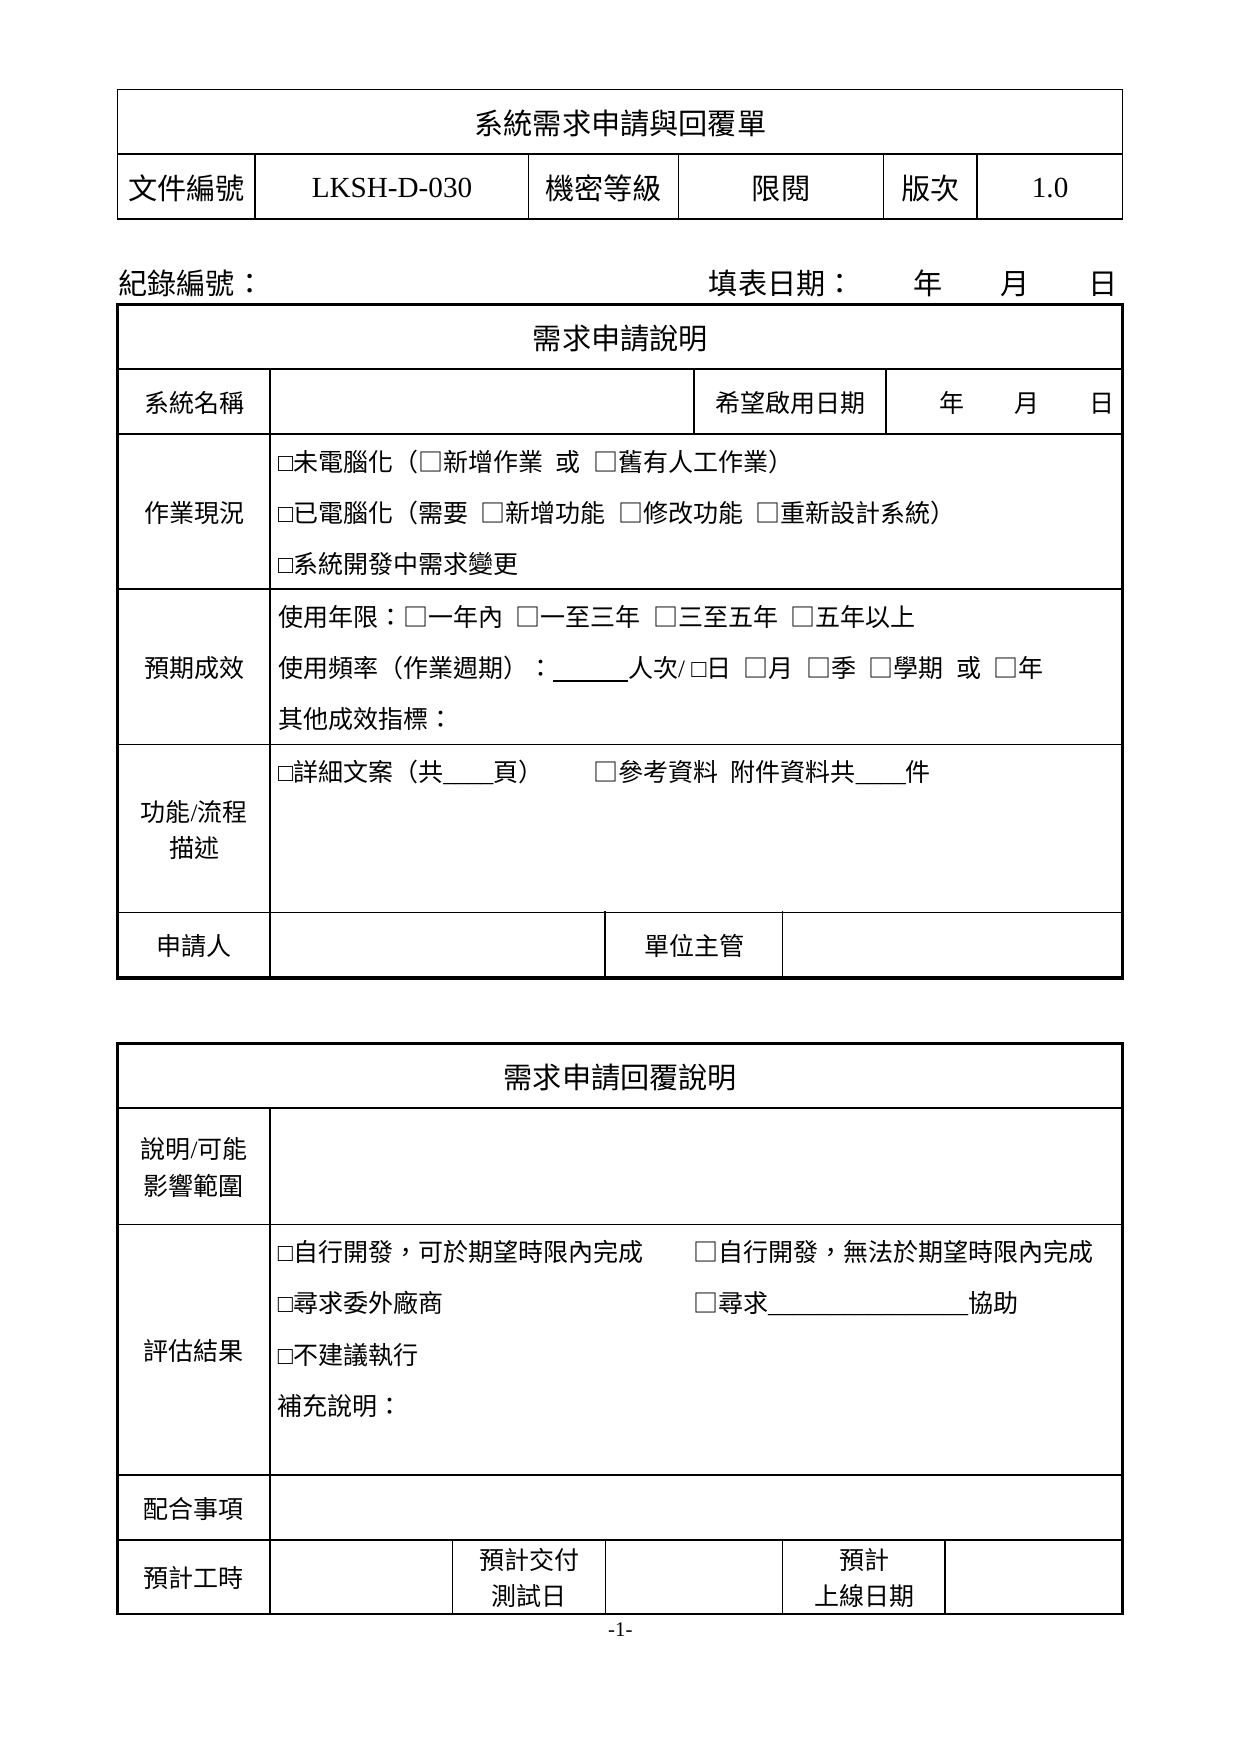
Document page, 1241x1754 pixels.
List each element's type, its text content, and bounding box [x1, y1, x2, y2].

table_header 需求申請說明 [119, 306, 1121, 368]
subtitle 紀錄編號： 填表日期： 年 月 日 [118, 241, 1122, 303]
table_cell 評估結果 [119, 1225, 269, 1474]
table_cell [271, 1476, 1121, 1539]
table_cell [783, 913, 1121, 976]
table_cell 單位主管 [606, 913, 782, 976]
table_cell 預計 上線日期 [783, 1541, 944, 1613]
table_cell [271, 913, 604, 976]
table_cell 使用年限：□一年內 □一至三年 □三至五年 □五年以上 使用頻率（作業週期）： 人次/ □日 □月 □季 □學期 或 □年 其他成效指標： [271, 590, 1121, 744]
table_cell [271, 370, 693, 433]
table_cell □未電腦化（□新增作業 或 □舊有人工作業） □已電腦化（需要 □新增功能 □修改功能 □重新設計系統） □系統開發中需求變更 [271, 435, 1121, 588]
table_cell [946, 1541, 1121, 1613]
table_cell 說明/可能 影響範圍 [119, 1109, 269, 1224]
table_cell 預計交付 測試日 [453, 1541, 605, 1613]
table_cell [271, 1541, 452, 1613]
table_cell 預計工時 [119, 1541, 269, 1613]
table_cell [271, 1109, 1121, 1224]
table_cell 申請人 [119, 913, 269, 976]
table_cell 配合事項 [119, 1476, 269, 1539]
table_cell 年 月 日 [887, 370, 1121, 433]
table_cell [606, 1541, 782, 1613]
table_cell □詳細文案（共____頁） □參考資料 附件資料共____件 [271, 745, 1121, 911]
table_cell 功能/流程 描述 [119, 745, 269, 911]
table_cell 預期成效 [119, 590, 269, 744]
table_cell 系統名稱 [119, 370, 269, 433]
table_cell 希望啟用日期 [695, 370, 885, 433]
table_cell 作業現況 [119, 435, 269, 588]
table_cell □自行開發，可於期望時限內完成 □自行開發，無法於期望時限內完成 □尋求委外廠商 □尋求________________協助 □不建議執行 補充說明： [271, 1225, 1121, 1474]
table_header 需求申請回覆說明 [119, 1045, 1121, 1107]
